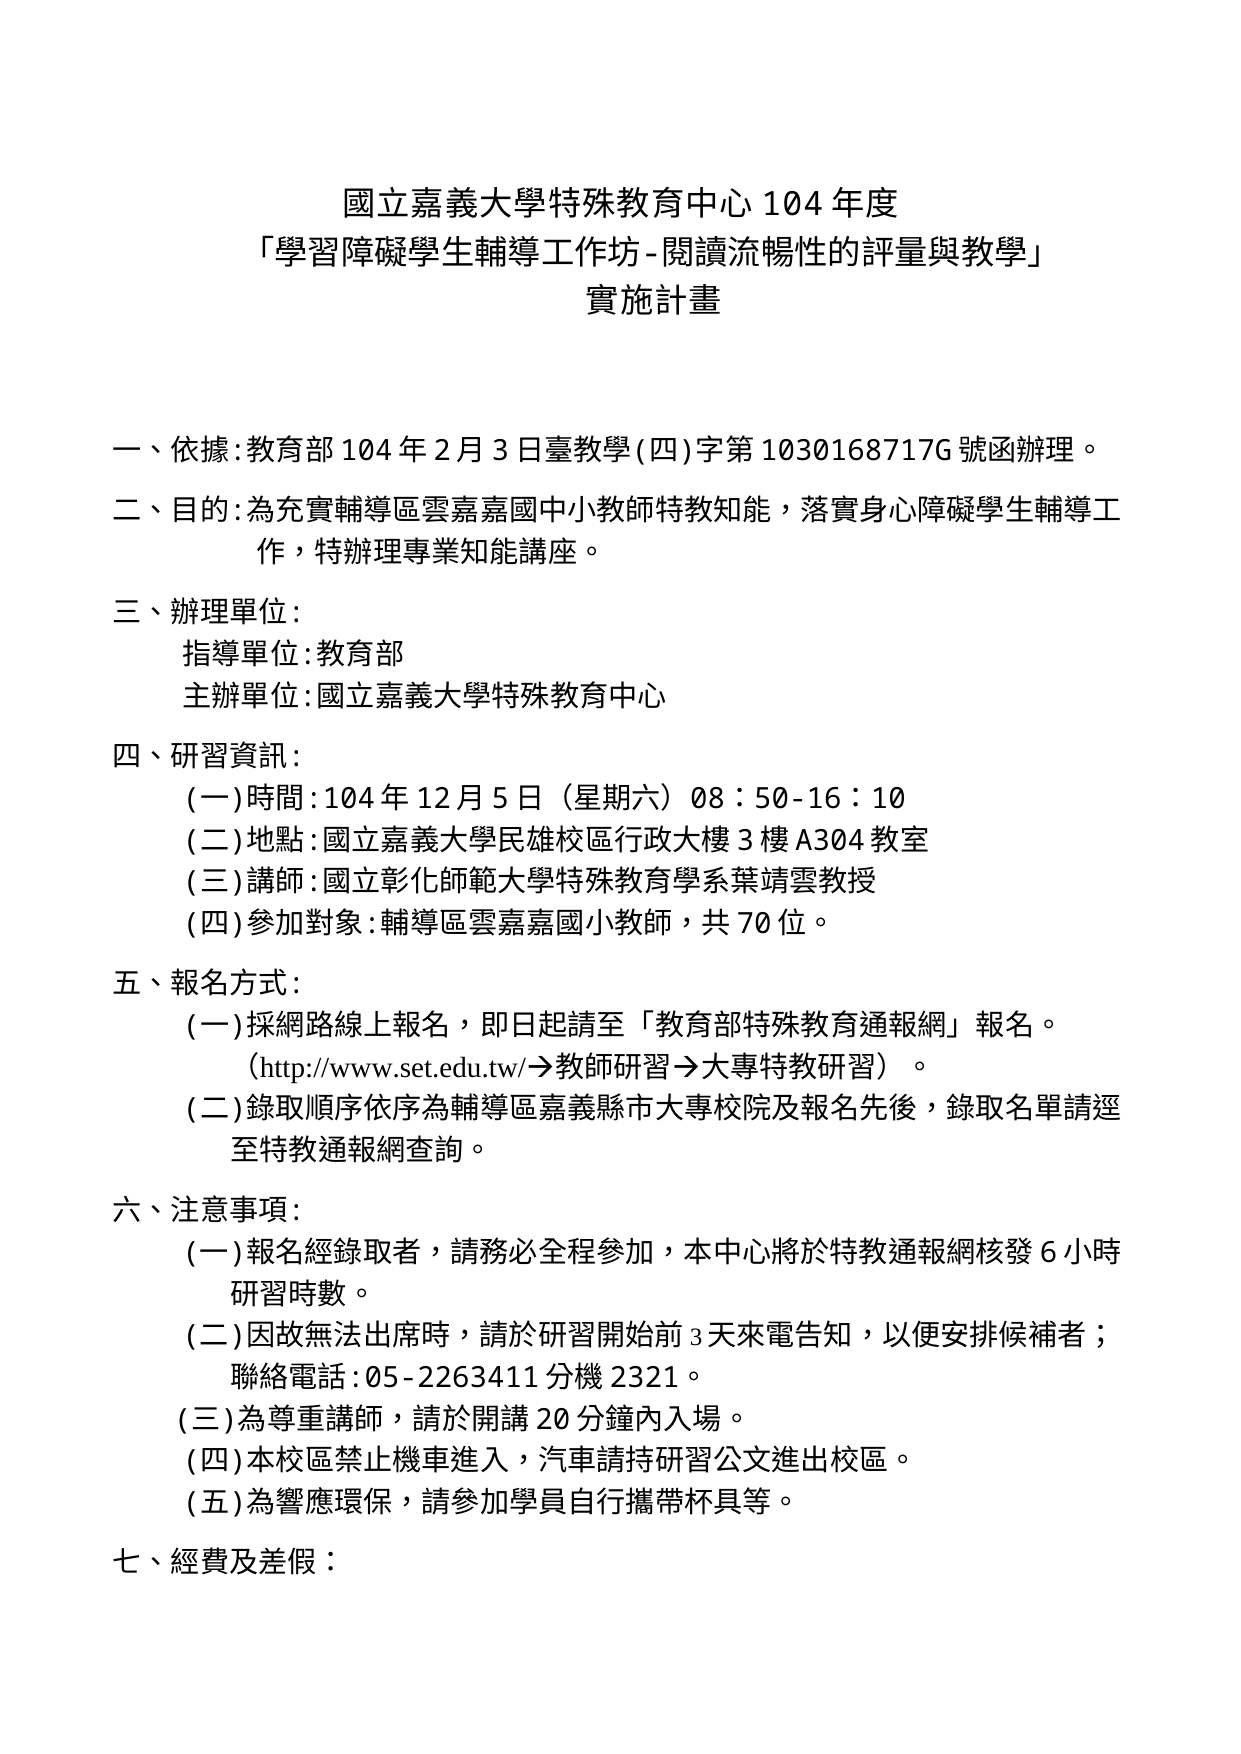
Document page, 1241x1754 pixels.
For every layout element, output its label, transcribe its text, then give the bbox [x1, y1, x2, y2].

text 國立嘉義大學特殊教育中心104年度 [112, 177, 1128, 225]
text 實施計畫 [112, 274, 1102, 322]
text 二、目的:為充實輔導區雲嘉嘉國中小教師特教知能，落實身心障礙學生輔導工作，特辦理專業知能講座。 [112, 487, 1128, 571]
text (三)講師:國立彰化師範大學特殊教育學系葉靖雲教授 [112, 858, 1128, 900]
text 五、報名方式: [112, 960, 1128, 1002]
text 四、研習資訊: [112, 733, 1128, 775]
text 七、經費及差假： [112, 1539, 1128, 1581]
text (二)錄取順序依序為輔導區嘉義縣市大專校院及報名先後，錄取名單請逕至特教通報網查詢。 [112, 1085, 1128, 1169]
text 主辦單位:國立嘉義大學特殊教育中心 [112, 673, 1128, 714]
text (一)時間:104年12月5日（星期六）08：50-16：10 [112, 775, 1128, 817]
text (三)為尊重講師，請於開講20分鐘內入場。 [112, 1396, 1128, 1437]
text (四)本校區禁止機車進入，汽車請持研習公文進出校區。 [112, 1437, 1128, 1479]
text (二)因故無法出席時，請於研習開始前3天來電告知，以便安排候補者；聯絡電話:05-2263411分機2321。 [112, 1312, 1128, 1396]
text 「學習障礙學生輔導工作坊-閱讀流暢性的評量與教學」 [112, 225, 1102, 274]
text 一、依據:教育部104年2月3日臺教學(四)字第1030168717G號函辦理。 [112, 427, 1128, 469]
text (四)參加對象:輔導區雲嘉嘉國小教師，共70位。 [112, 900, 1128, 942]
text 指導單位:教育部 [112, 631, 1128, 673]
text 六、注意事項: [112, 1187, 1128, 1229]
text (五)為響應環保，請參加學員自行攜帶杯具等。 [112, 1479, 1128, 1521]
text (一)報名經錄取者，請務必全程參加，本中心將於特教通報網核發6小時研習時數。 [112, 1229, 1128, 1312]
text (一)採網路線上報名，即日起請至「教育部特殊教育通報網」報名。（http://www.set.edu.tw/教師研習大專特教研習）。 [112, 1002, 1128, 1085]
text 三、辦理單位: [112, 589, 1128, 631]
text (二)地點:國立嘉義大學民雄校區行政大樓3樓A304教室 [112, 817, 1128, 858]
